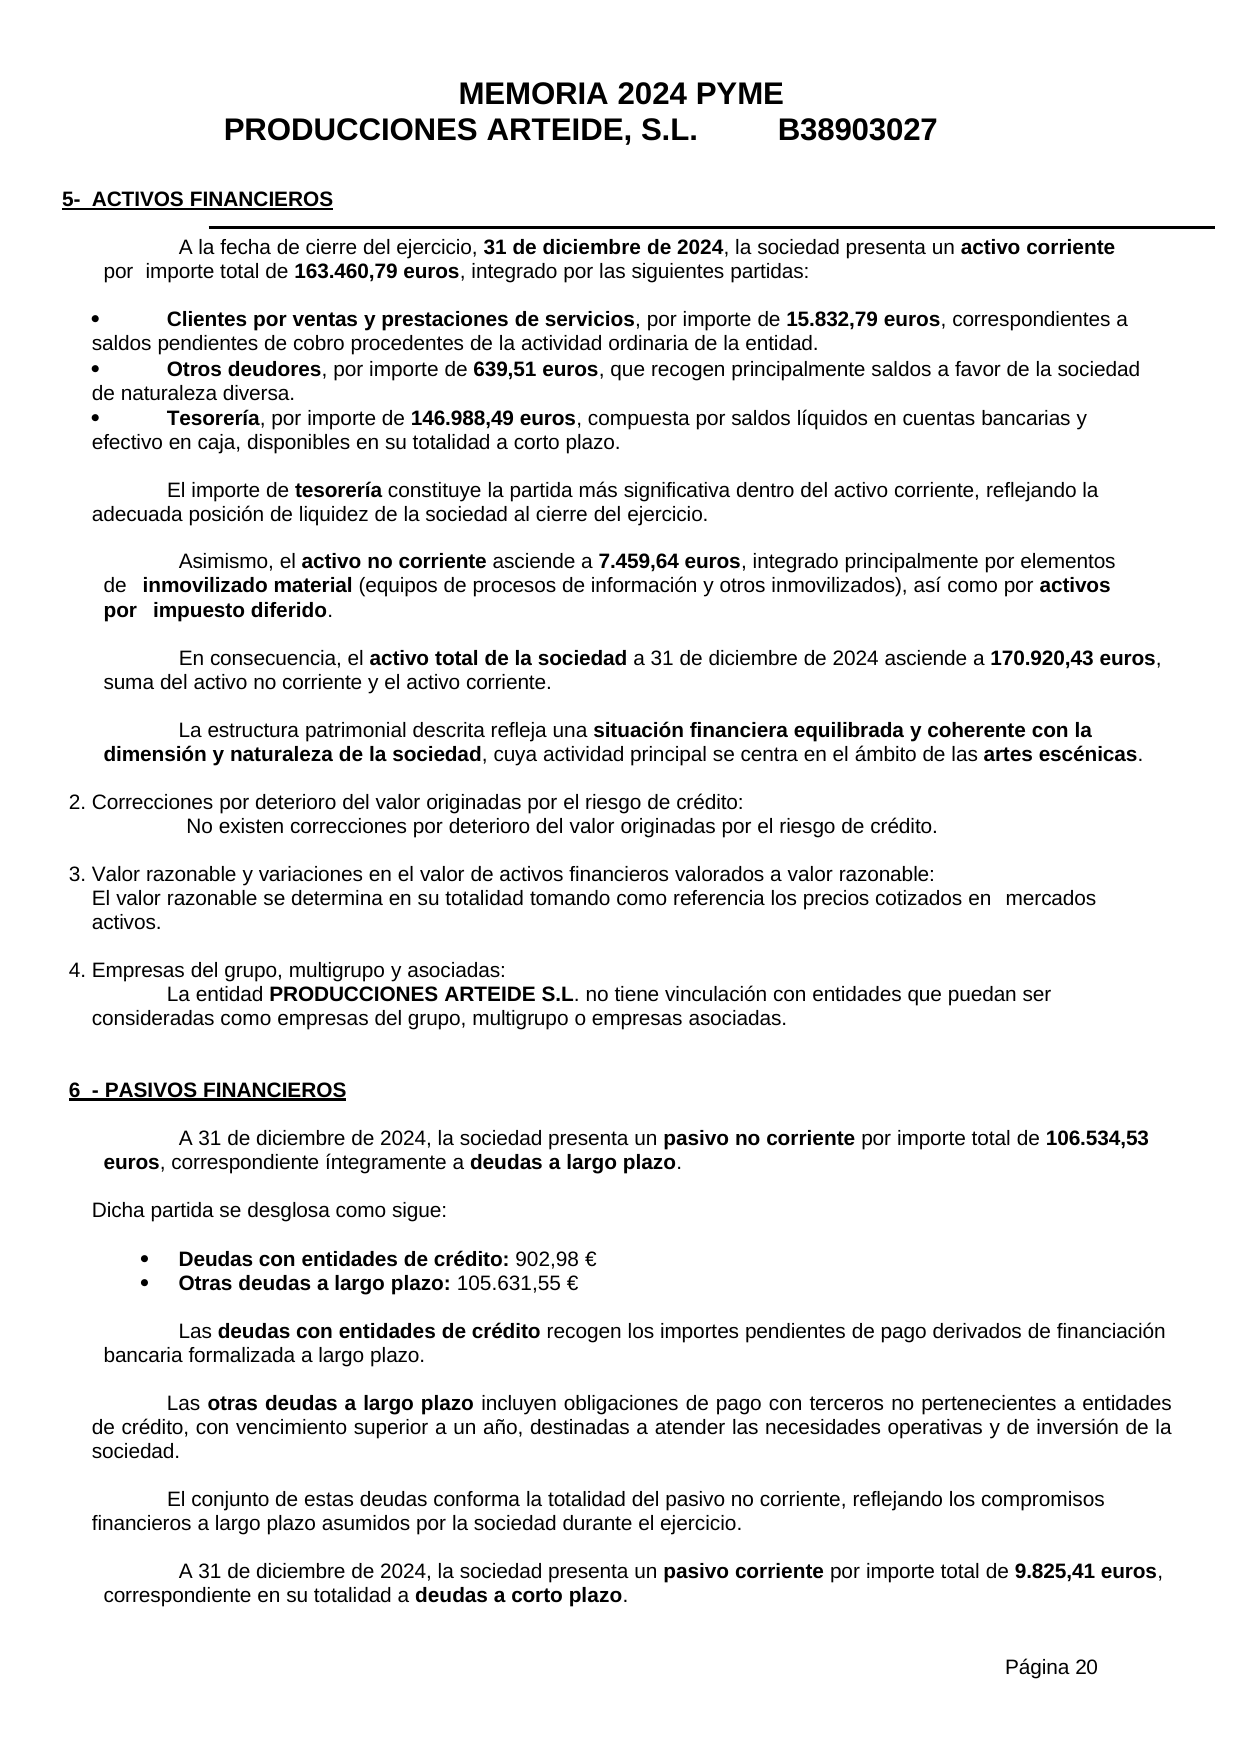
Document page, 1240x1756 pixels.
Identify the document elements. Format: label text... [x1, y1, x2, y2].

text A 31 de diciembre de 2024, la sociedad presenta un pasivo no corriente por importe total de 106.534,53 euros, correspondiente íntegramente a deudas a largo plazo. [103, 1125, 1154, 1173]
text El importe de tesorería constituye la partida más significativa dentro del activo corriente, reflejando la adecuada posición de liquidez de la sociedad al cierre del ejercicio. [92, 477, 1144, 526]
text En consecuencia, el activo total de la sociedad a 31 de diciembre de 2024 asciende a 170.920,43 euros, suma del activo no corriente y el activo corriente. [103, 646, 1168, 694]
list Otras deudas a largo plazo: 105.631,55 € [141, 1271, 1183, 1295]
list Correcciones por deterioro del valor originadas por el riesgo de crédito: [69, 790, 1183, 814]
text Las otras deudas a largo plazo incluyen obligaciones de pago con terceros no pertenecientes a entidades de crédito, con vencimiento superior a un año, destinadas a atender las necesidades operativas y de inversión de la sociedad. [92, 1391, 1173, 1463]
text A la fecha de cierre del ejercicio, 31 de diciembre de 2024, la sociedad presenta un activo corriente por importe total de 163.460,79 euros, integrado por las siguientes partidas: [103, 235, 1144, 283]
text El conjunto de estas deudas conforma la totalidad del pasivo no corriente, reflejando los compromisos financieros a largo plazo asumidos por la sociedad durante el ejercicio. [92, 1487, 1144, 1535]
text La entidad PRODUCCIONES ARTEIDE S.L. no tiene vinculación con entidades que puedan ser consideradas como empresas del grupo, multigrupo o empresas asociadas. [92, 982, 1144, 1030]
text A 31 de diciembre de 2024, la sociedad presenta un pasivo corriente por importe total de 9.825,41 euros, correspondiente en su totalidad a deudas a corto plazo. [103, 1559, 1183, 1607]
text Las deudas con entidades de crédito recogen los importes pendientes de pago derivados de financiación bancaria formalizada a largo plazo. [103, 1319, 1183, 1367]
text Asimismo, el activo no corriente asciende a 7.459,64 euros, integrado principalmente por elementos de inmovilizado material (equipos de procesos de información y otros inmovilizados), así como por activos por impuesto diferido. [103, 549, 1144, 622]
list Tesorería, por importe de 146.988,49 euros, compuesta por saldos líquidos en cuentas bancarias y efectivo en caja, disponibles en su totalidad a corto plazo. [92, 406, 1103, 454]
text La estructura patrimonial descrita refleja una situación financiera equilibrada y coherente con la dimensión y naturaleza de la sociedad, cuya actividad principal se centra en el ámbito de las artes escénicas. [103, 718, 1144, 766]
list Clientes por ventas y prestaciones de servicios, por importe de 15.832,79 euros, correspondientes a saldos pendientes de cobro procedentes de la actividad ordinaria de la entidad. [92, 307, 1144, 355]
list - PASIVOS FINANCIEROS [69, 1077, 1183, 1101]
text No existen correcciones por deterioro del valor originadas por el riesgo de crédito. [186, 814, 1183, 838]
list Deudas con entidades de crédito: 902,98 € [141, 1246, 1183, 1271]
list Empresas del grupo, multigrupo y asociadas: [69, 958, 1183, 982]
text El valor razonable se determina en su totalidad tomando como referencia los precios cotizados en mercados activos. [92, 886, 1144, 934]
list ACTIVOS FINANCIEROS [62, 187, 1183, 211]
list Otros deudores, por importe de 639,51 euros, que recogen principalmente saldos a favor de la sociedad de naturaleza diversa. [92, 357, 1144, 405]
text Dicha partida se desglosa como sigue: [92, 1197, 1183, 1221]
list Valor razonable y variaciones en el valor de activos financieros valorados a valor razonable: [69, 862, 1183, 886]
